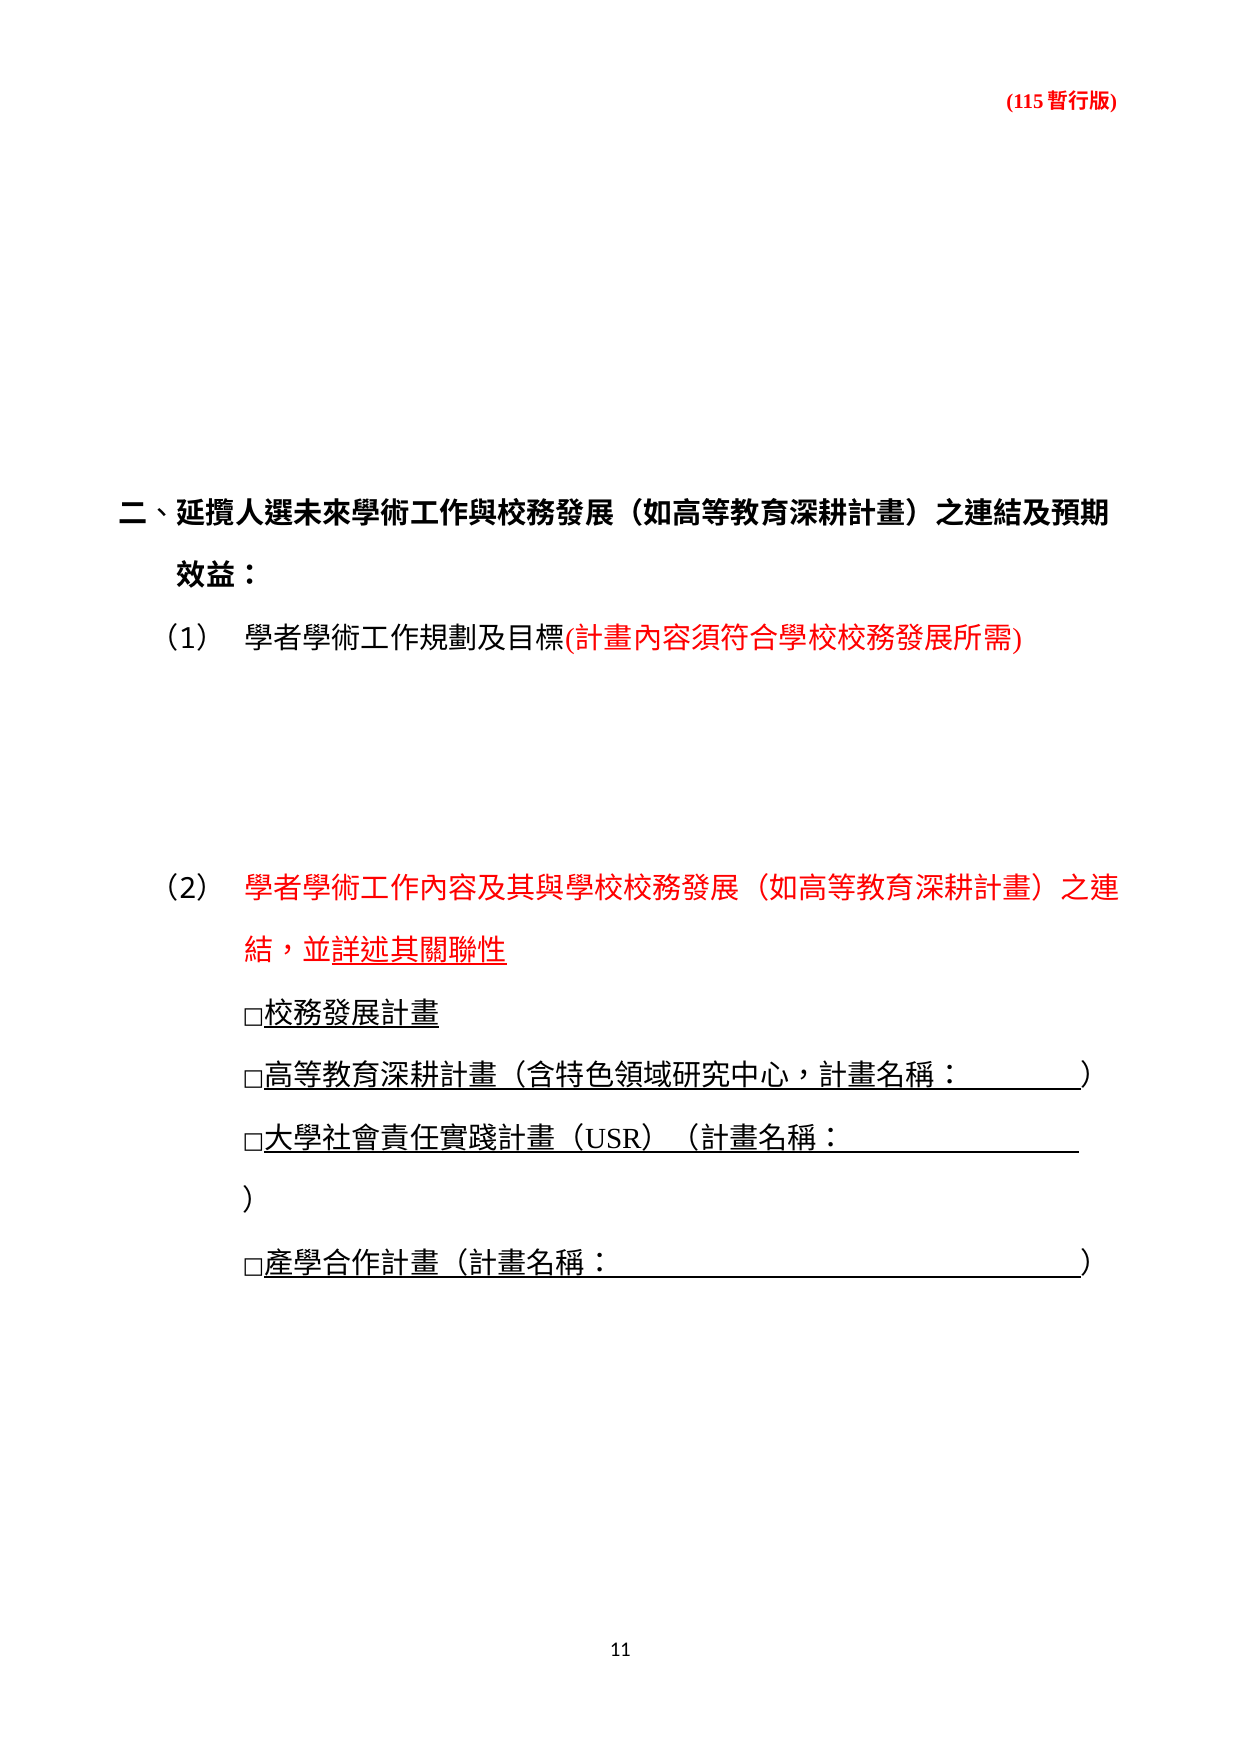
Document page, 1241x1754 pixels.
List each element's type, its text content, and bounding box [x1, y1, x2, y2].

text 二、延攬人選未來學術工作與校務發展（如高等教育深耕計畫）之連結及預期效益： [118, 469, 1122, 594]
list 學者學術工作內容及其與學校校務發展（如高等教育深耕計畫）之連結，並詳述其關聯性 [149, 844, 1122, 969]
list 學者學術工作規劃及目標(計畫內容須符合學校校務發展所需) [149, 594, 1122, 656]
text □大學社會責任實踐計畫（USR）（計畫名稱： ） [242, 1094, 1122, 1219]
text □產學合作計畫（計畫名稱： ） [242, 1219, 1122, 1281]
text □高等教育深耕計畫（含特色領域研究中心，計畫名稱： ） [242, 1031, 1122, 1094]
text □校務發展計畫 [242, 969, 1122, 1031]
